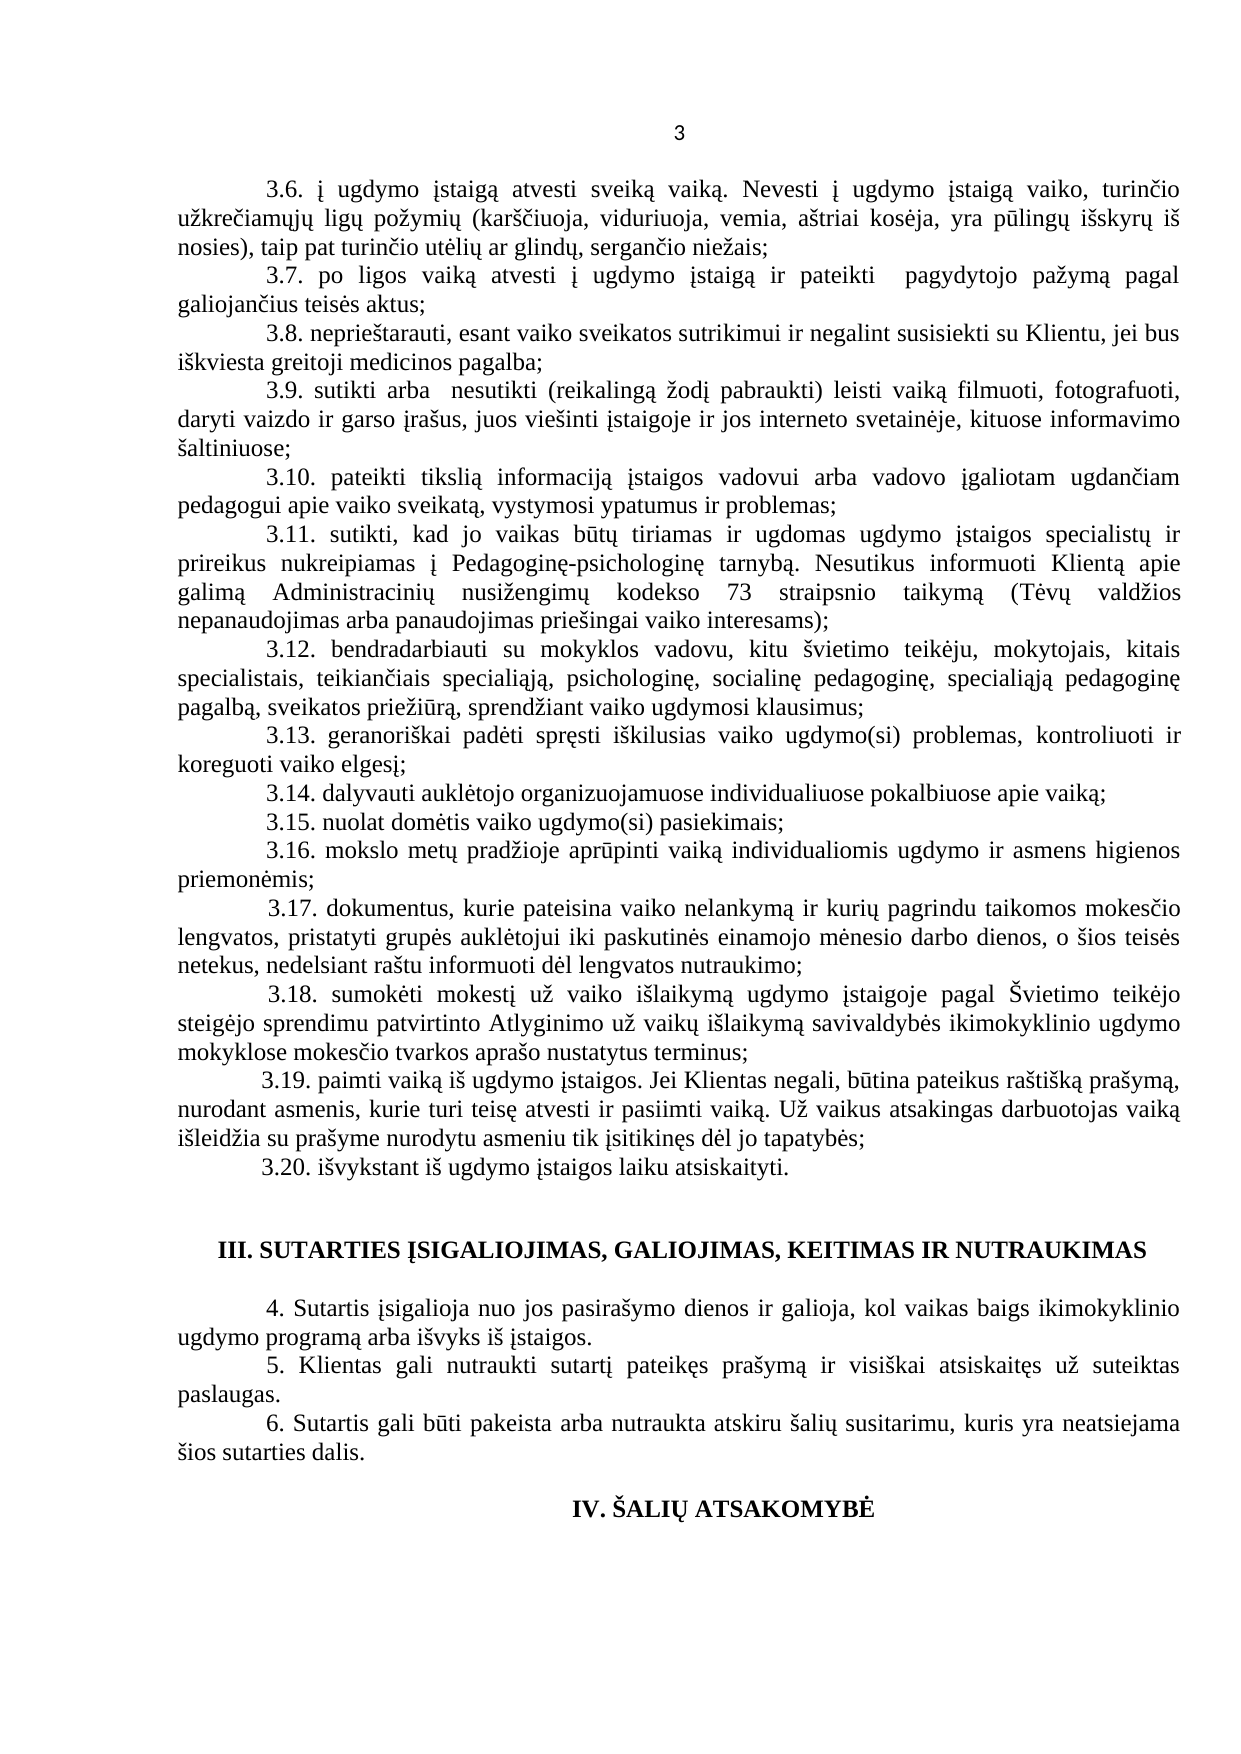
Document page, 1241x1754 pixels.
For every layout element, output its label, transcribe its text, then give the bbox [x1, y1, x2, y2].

text 6. Sutartis gali būti pakeista arba nutraukta atskiru šalių susitarimu, kuris yra neatsiejama šios sutarties dalis. [177, 1408, 1181, 1466]
text 3.13. geranoriškai padėti spręsti iškilusias vaiko ugdymo(si) problemas, kontroliuoti ir koreguoti vaiko elgesį; [177, 720, 1181, 778]
text 3.19. paimti vaiką iš ugdymo įstaigos. Jei Klientas negali, būtina pateikus raštišką prašymą, nurodant asmenis, kurie turi teisę atvesti ir pasiimti vaiką. Už vaikus atsakingas darbuotojas vaiką išleidžia su prašyme nurodytu asmeniu tik įsitikinęs dėl jo tapatybės; [177, 1065, 1181, 1152]
text 3.18. sumokėti mokestį už vaiko išlaikymą ugdymo įstaigoje pagal Švietimo teikėjo steigėjo sprendimu patvirtinto Atlyginimo už vaikų išlaikymą savivaldybės ikimokyklinio ugdymo mokyklose mokesčio tvarkos aprašo nustatytus terminus; [177, 979, 1181, 1065]
text 3.11. sutikti, kad jo vaikas būtų tiriamas ir ugdomas ugdymo įstaigos specialistų ir prireikus nukreipiamas į Pedagoginę-psichologinę tarnybą. Nesutikus informuoti Klientą apie galimą Administracinių nusižengimų kodekso 73 straipsnio taikymą (Tėvų valdžios nepanaudojimas arba panaudojimas priešingai vaiko interesams); [177, 519, 1181, 634]
text 3.10. pateikti tikslią informaciją įstaigos vadovui arba vadovo įgaliotam ugdančiam pedagogui apie vaiko sveikatą, vystymosi ypatumus ir problemas; [177, 462, 1181, 519]
text 3.6. į ugdymo įstaigą atvesti sveiką vaiką. Nevesti į ugdymo įstaigą vaiko, turinčio užkrečiamųjų ligų požymių (karščiuoja, viduriuoja, vemia, aštriai kosėja, yra pūlingų išskyrų iš nosies), taip pat turinčio utėlių ar glindų, sergančio niežais; [177, 174, 1181, 260]
text 3.16. mokslo metų pradžioje aprūpinti vaiką individualiomis ugdymo ir asmens higienos priemonėmis; [177, 835, 1181, 893]
text 3.8. neprieštarauti, esant vaiko sveikatos sutrikimui ir negalint susisiekti su Klientu, jei bus iškviesta greitoji medicinos pagalba; [177, 318, 1181, 375]
text III. SUTARTIES ĮSIGALIOJIMAS, GALIOJIMAS, KEITIMAS IR NUTRAUKIMAS [177, 1236, 1181, 1264]
text 3.7. po ligos vaiką atvesti į ugdymo įstaigą ir pateikti pagydytojo pažymą pagal galiojančius teisės aktus; [177, 260, 1181, 318]
text 3.14. dalyvauti auklėtojo organizuojamuose individualiuose pokalbiuose apie vaiką; [177, 778, 1181, 807]
text 3.15. nuolat domėtis vaiko ugdymo(si) pasiekimais; [177, 807, 1181, 835]
text 3.20. išvykstant iš ugdymo įstaigos laiku atsiskaityti. [177, 1152, 1181, 1180]
text 5. Klientas gali nutraukti sutartį pateikęs prašymą ir visiškai atsiskaitęs už suteiktas paslaugas. [177, 1351, 1181, 1408]
text 3.17. dokumentus, kurie pateisina vaiko nelankymą ir kurių pagrindu taikomos mokesčio lengvatos, pristatyti grupės auklėtojui iki paskutinės einamojo mėnesio darbo dienos, o šios teisės netekus, nedelsiant raštu informuoti dėl lengvatos nutraukimo; [177, 893, 1181, 979]
text IV. ŠALIŲ ATSAKOMYBĖ [177, 1494, 1181, 1523]
text 3.12. bendradarbiauti su mokyklos vadovu, kitu švietimo teikėju, mokytojais, kitais specialistais, teikiančiais specialiąją, psichologinę, socialinę pedagoginę, specialiąją pedagoginę pagalbą, sveikatos priežiūrą, sprendžiant vaiko ugdymosi klausimus; [177, 634, 1181, 720]
text 3.9. sutikti arba nesutikti (reikalingą žodį pabraukti) leisti vaiką filmuoti, fotografuoti, daryti vaizdo ir garso įrašus, juos viešinti įstaigoje ir jos interneto svetainėje, kituose informavimo šaltiniuose; [177, 375, 1181, 462]
text 4. Sutartis įsigalioja nuo jos pasirašymo dienos ir galioja, kol vaikas baigs ikimokyklinio ugdymo programą arba išvyks iš įstaigos. [177, 1293, 1181, 1351]
